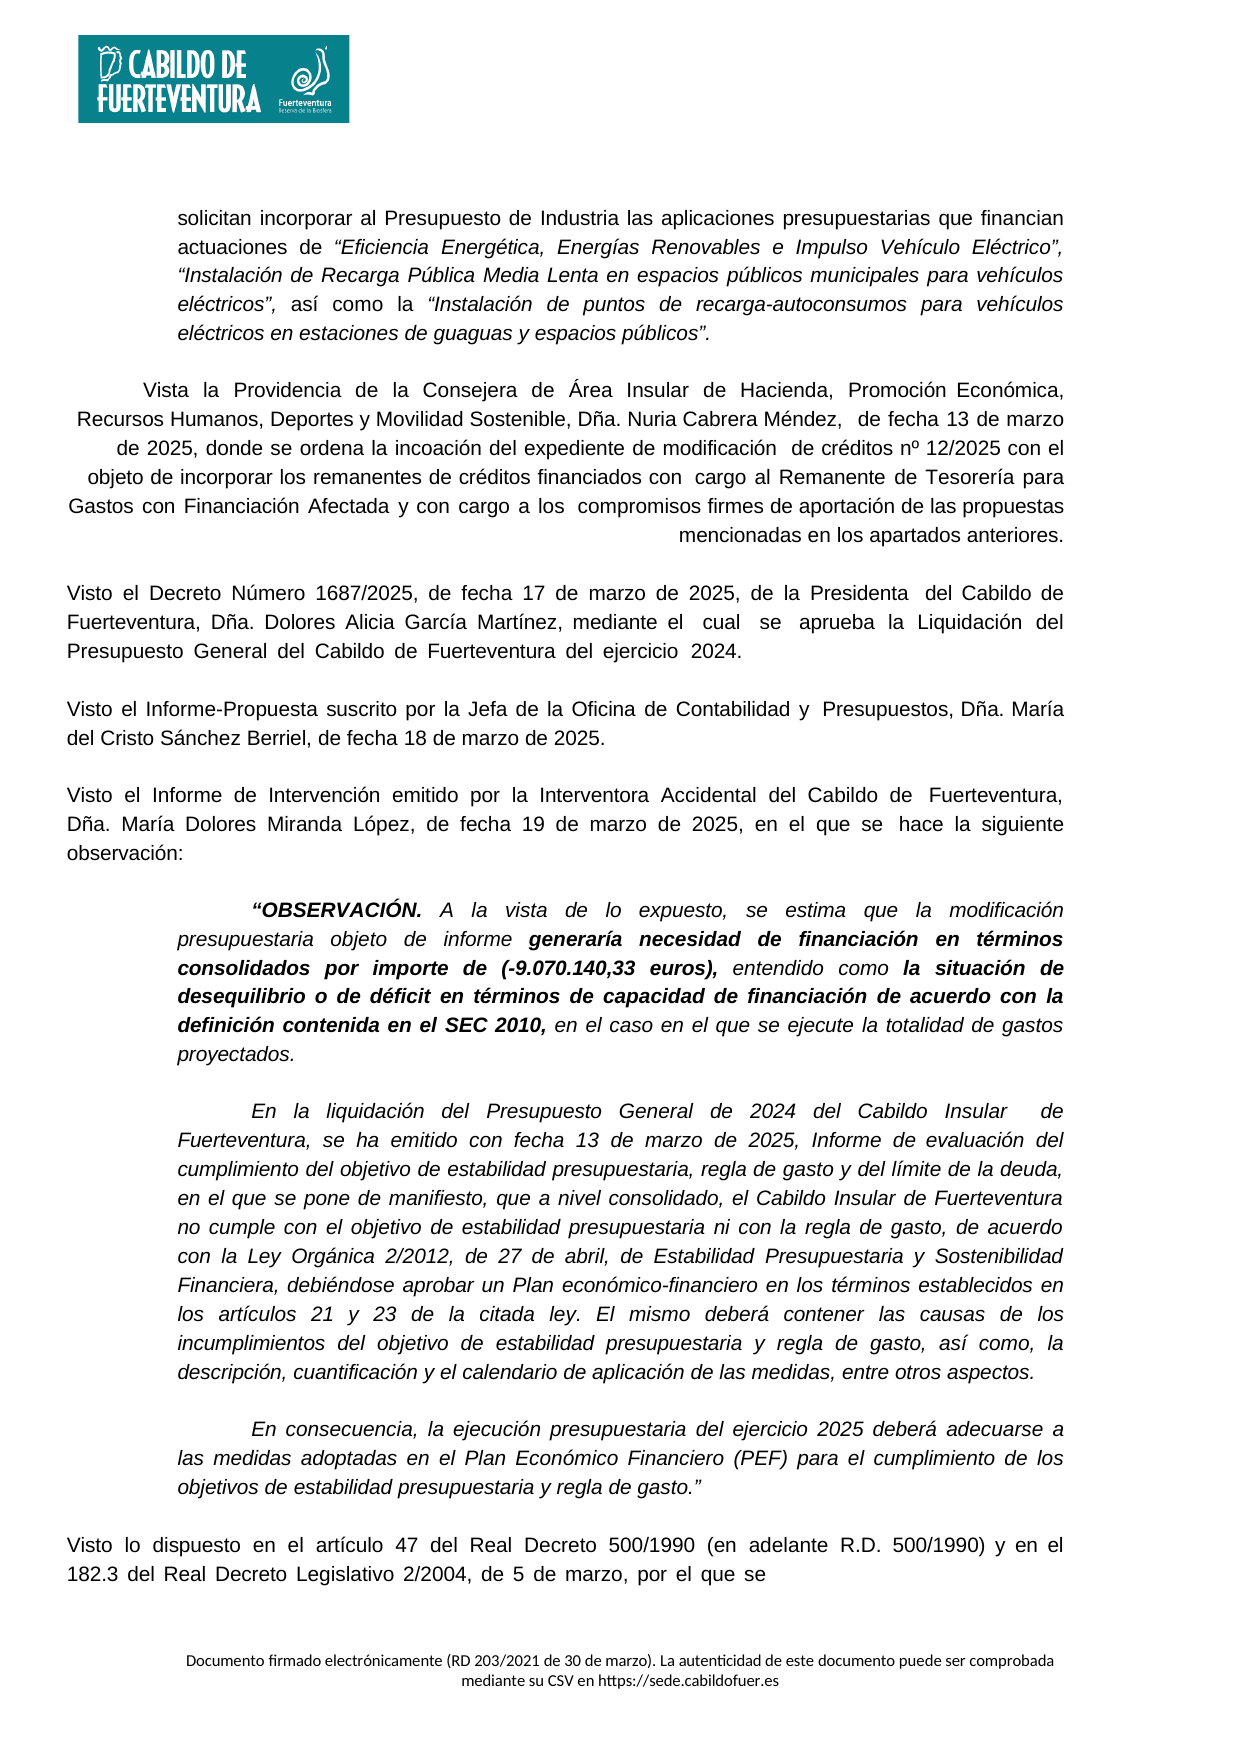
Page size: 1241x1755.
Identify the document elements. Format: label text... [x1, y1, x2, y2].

text Vista la Providencia de la Consejera de Área Insular de Hacienda, Promoción Económica, Recursos Humanos, Deportes y Movilidad Sostenible, Dña. Nuria Cabrera Méndez, de fecha 13 de marzo de 2025, donde se ordena la incoación del expediente de modificación de créditos nº 12/2025 con el objeto de incorporar los remanentes de créditos financiados con cargo al Remanente de Tesorería para Gastos con Financiación Afectada y con cargo a los compromisos firmes de aportación de las propuestas mencionadas en los apartados anteriores. [67, 378, 1064, 547]
text En la liquidación del Presupuesto General de 2024 del Cabildo Insular de Fuerteventura, se ha emitido con fecha 13 de marzo de 2025, Informe de evaluación del cumplimiento del objetivo de estabilidad presupuestaria, regla de gasto y del límite de la deuda, en el que se pone de manifiesto, que a nivel consolidado, el Cabildo Insular de Fuerteventura no cumple con el objetivo de estabilidad presupuestaria ni con la regla de gasto, de acuerdo con la Ley Orgánica 2/2012, de 27 de abril, de Estabilidad Presupuestaria y Sostenibilidad Financiera, debiéndose aprobar un Plan económico-financiero en los términos establecidos en los artículos 21 y 23 de la citada ley. El mismo deberá contener las causas de los incumplimientos del objetivo de estabilidad presupuestaria y regla de gasto, así como, la descripción, cuantificación y el calendario de aplicación de las medidas, entre otros aspectos. [177, 1099, 1064, 1383]
text Visto el Informe de Intervención emitido por la Interventora Accidental del Cabildo de Fuerteventura, Dña. María Dolores Miranda López, de fecha 19 de marzo de 2025, en el que se hace la siguiente observación: [67, 783, 1064, 865]
text “OBSERVACIÓN. A la vista de lo expuesto, se estima que la modificación presupuestaria objeto de informe generaría necesidad de financiación en términos consolidados por importe de (-9.070.140,33 euros), entendido como la situación de desequilibrio o de déficit en términos de capacidad de financiación de acuerdo con la definición contenida en el SEC 2010, en el caso en el que se ejecute la totalidad de gastos proyectados. [177, 898, 1064, 1065]
text solicitan incorporar al Presupuesto de Industria las aplicaciones presupuestarias que financian actuaciones de “Eficiencia Energética, Energías Renovables e Impulso Vehículo Eléctrico”, “Instalación de Recarga Pública Media Lenta en espacios públicos municipales para vehículos eléctricos”, así como la “Instalación de puntos de recarga-autoconsumos para vehículos eléctricos en estaciones de guaguas y espacios públicos”. [177, 206, 1064, 344]
text En consecuencia, la ejecución presupuestaria del ejercicio 2025 deberá adecuarse a las medidas adoptadas en el Plan Económico Financiero (PEF) para el cumplimiento de los objetivos de estabilidad presupuestaria y regla de gasto.” [177, 1417, 1064, 1499]
text Visto el Decreto Número 1687/2025, de fecha 17 de marzo de 2025, de la Presidenta del Cabildo de Fuerteventura, Dña. Dolores Alicia García Martínez, mediante el cual se aprueba la Liquidación del Presupuesto General del Cabildo de Fuerteventura del ejercicio 2024. [67, 581, 1064, 663]
text Visto lo dispuesto en el artículo 47 del Real Decreto 500/1990 (en adelante R.D. 500/1990) y en el 182.3 del Real Decreto Legislativo 2/2004, de 5 de marzo, por el que se [67, 1533, 1064, 1586]
text Visto el Informe-Propuesta suscrito por la Jefa de la Oficina de Contabilidad y Presupuestos, Dña. María del Cristo Sánchez Berriel, de fecha 18 de marzo de 2025. [67, 696, 1064, 749]
